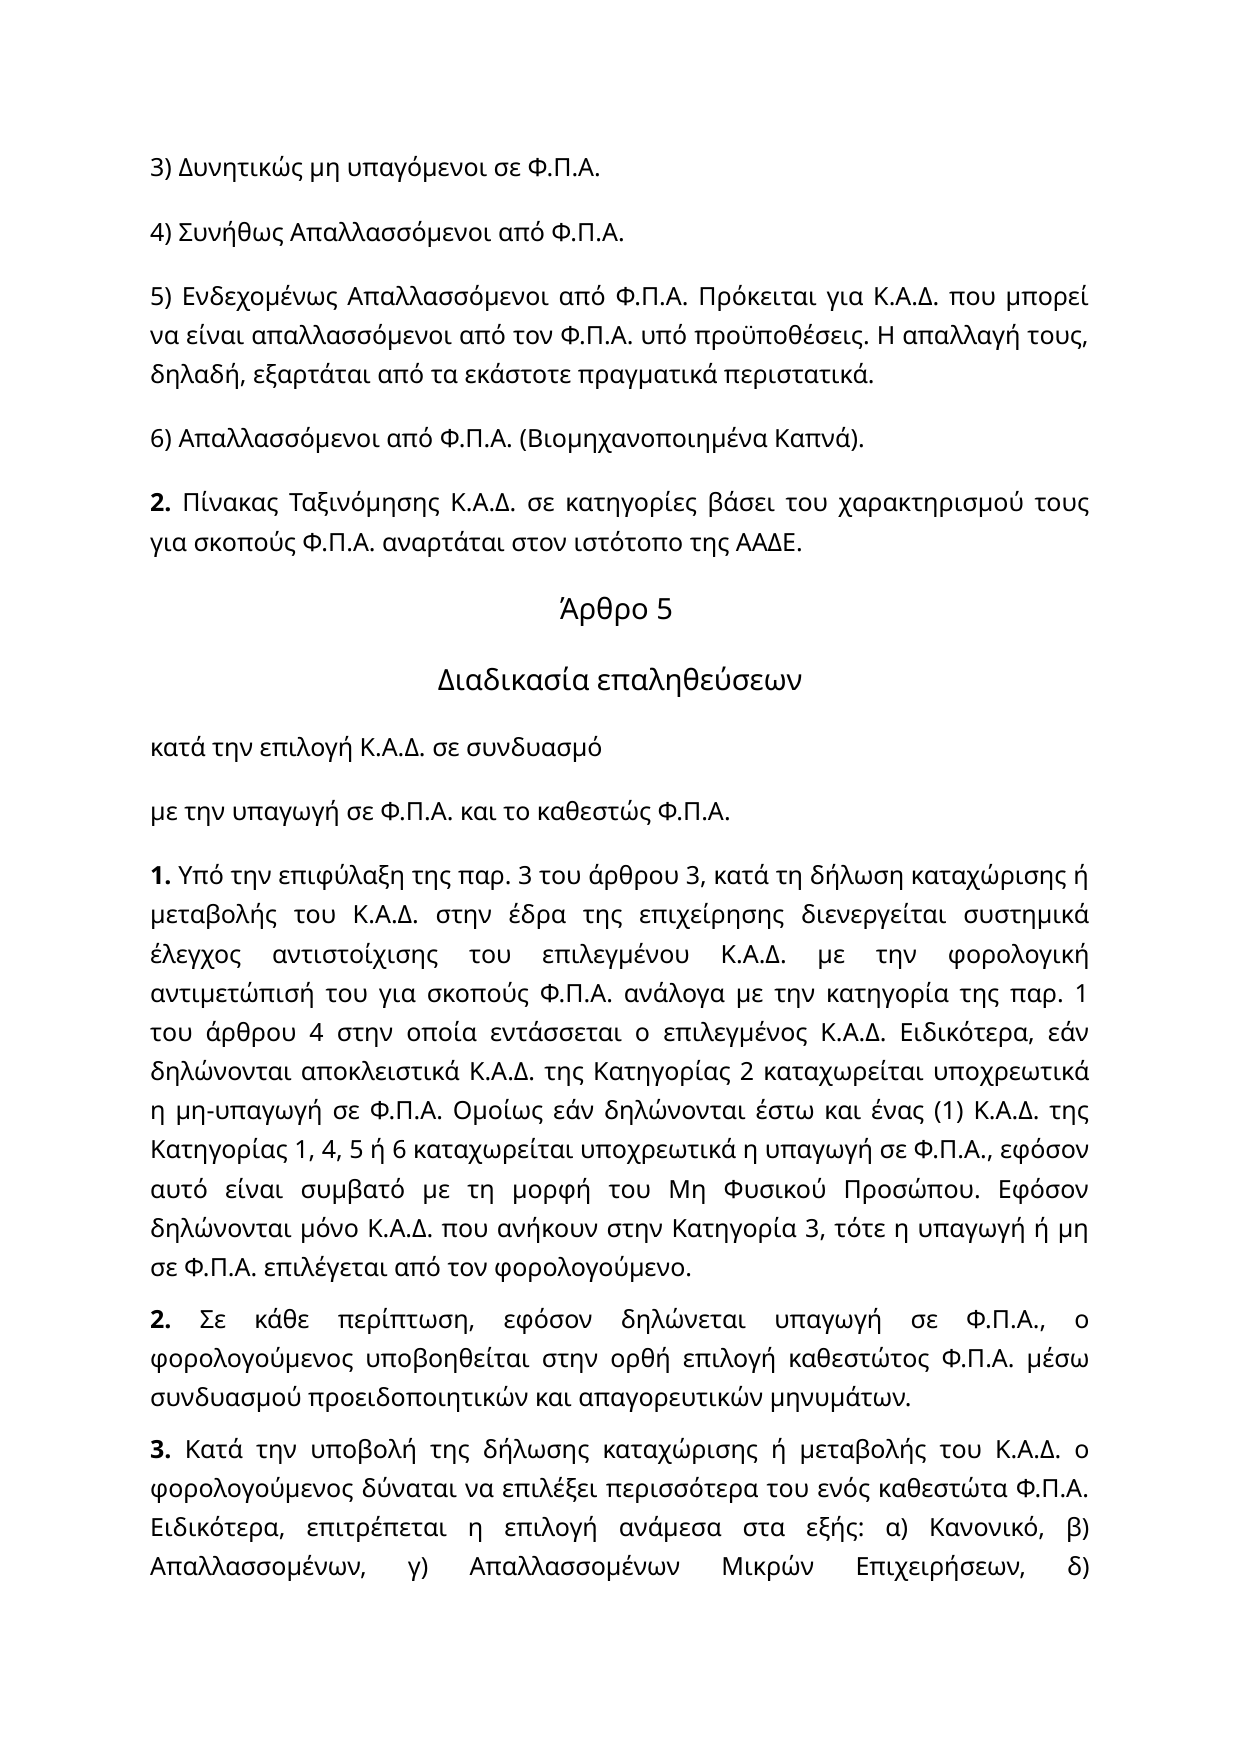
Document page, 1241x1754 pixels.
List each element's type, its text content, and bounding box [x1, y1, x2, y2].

text 6) Απαλλασσόμενοι από Φ.Π.Α. (Βιομηχανοποιημένα Καπνά). [150, 421, 1090, 455]
text 2. Πίνακας Ταξινόμησης Κ.Α.Δ. σε κατηγορίες βάσει του χαρακτηρισμού τους για σκοπούς Φ.Π.Α. αναρτάται στον ιστότοπο της ΑΑΔΕ. [150, 485, 1090, 558]
subtitle Διαδικασία επαληθεύσεων [150, 659, 1090, 699]
text 5) Ενδεχομένως Απαλλασσόμενοι από Φ.Π.Α. Πρόκειται για Κ.Α.Δ. που μπορεί να είναι απαλλασσόμενοι από τον Φ.Π.Α. υπό προϋποθέσεις. Η απαλλαγή τους, δηλαδή, εξαρτάται από τα εκάστοτε πραγματικά περιστατικά. [150, 278, 1090, 391]
text 2. Σε κάθε περίπτωση, εφόσον δηλώνεται υπαγωγή σε Φ.Π.Α., ο φορολογούμενος υποβοηθείται στην ορθή επιλογή καθεστώτος Φ.Π.Α. μέσω συνδυασμού προειδοποιητικών και απαγορευτικών μηνυμάτων. [150, 1301, 1090, 1414]
subtitle Άρθρο 5 [150, 588, 1090, 628]
text με την υπαγωγή σε Φ.Π.Α. και το καθεστώς Φ.Π.Α. [150, 794, 1090, 828]
text 3. Κατά την υποβολή της δήλωσης καταχώρισης ή μεταβολής του Κ.Α.Δ. ο φορολογούμενος δύναται να επιλέξει περισσότερα του ενός καθεστώτα Φ.Π.Α. Ειδικότερα, επιτρέπεται η επιλογή ανάμεσα στα εξής: α) Κανονικό, β) Απαλλασσομένων, γ) Απαλλασσομένων Μικρών Επιχειρήσεων, δ) [150, 1431, 1090, 1583]
text 1. Υπό την επιφύλαξη της παρ. 3 του άρθρου 3, κατά τη δήλωση καταχώρισης ή μεταβολής του Κ.Α.Δ. στην έδρα της επιχείρησης διενεργείται συστημικά έλεγχος αντιστοίχισης του επιλεγμένου Κ.Α.Δ. με την φορολογική αντιμετώπισή του για σκοπούς Φ.Π.Α. ανάλογα με την κατηγορία της παρ. 1 του άρθρου 4 στην οποία εντάσσεται ο επιλεγμένος Κ.Α.Δ. Ειδικότερα, εάν δηλώνονται αποκλειστικά Κ.Α.Δ. της Κατηγορίας 2 καταχωρείται υποχρεωτικά η μη-υπαγωγή σε Φ.Π.Α. Ομοίως εάν δηλώνονται έστω και ένας (1) Κ.Α.Δ. της Κατηγορίας 1, 4, 5 ή 6 καταχωρείται υποχρεωτικά η υπαγωγή σε Φ.Π.Α., εφόσον αυτό είναι συμβατό με τη μορφή του Μη Φυσικού Προσώπου. Εφόσον δηλώνονται μόνο Κ.Α.Δ. που ανήκουν στην Κατηγορία 3, τότε η υπαγωγή ή μη σε Φ.Π.Α. επιλέγεται από τον φορολογούμενο. [150, 858, 1090, 1284]
text 3) Δυνητικώς μη υπαγόμενοι σε Φ.Π.Α. [150, 150, 1090, 184]
text 4) Συνήθως Απαλλασσόμενοι από Φ.Π.Α. [150, 214, 1090, 248]
text κατά την επιλογή Κ.Α.Δ. σε συνδυασμό [150, 729, 1090, 764]
